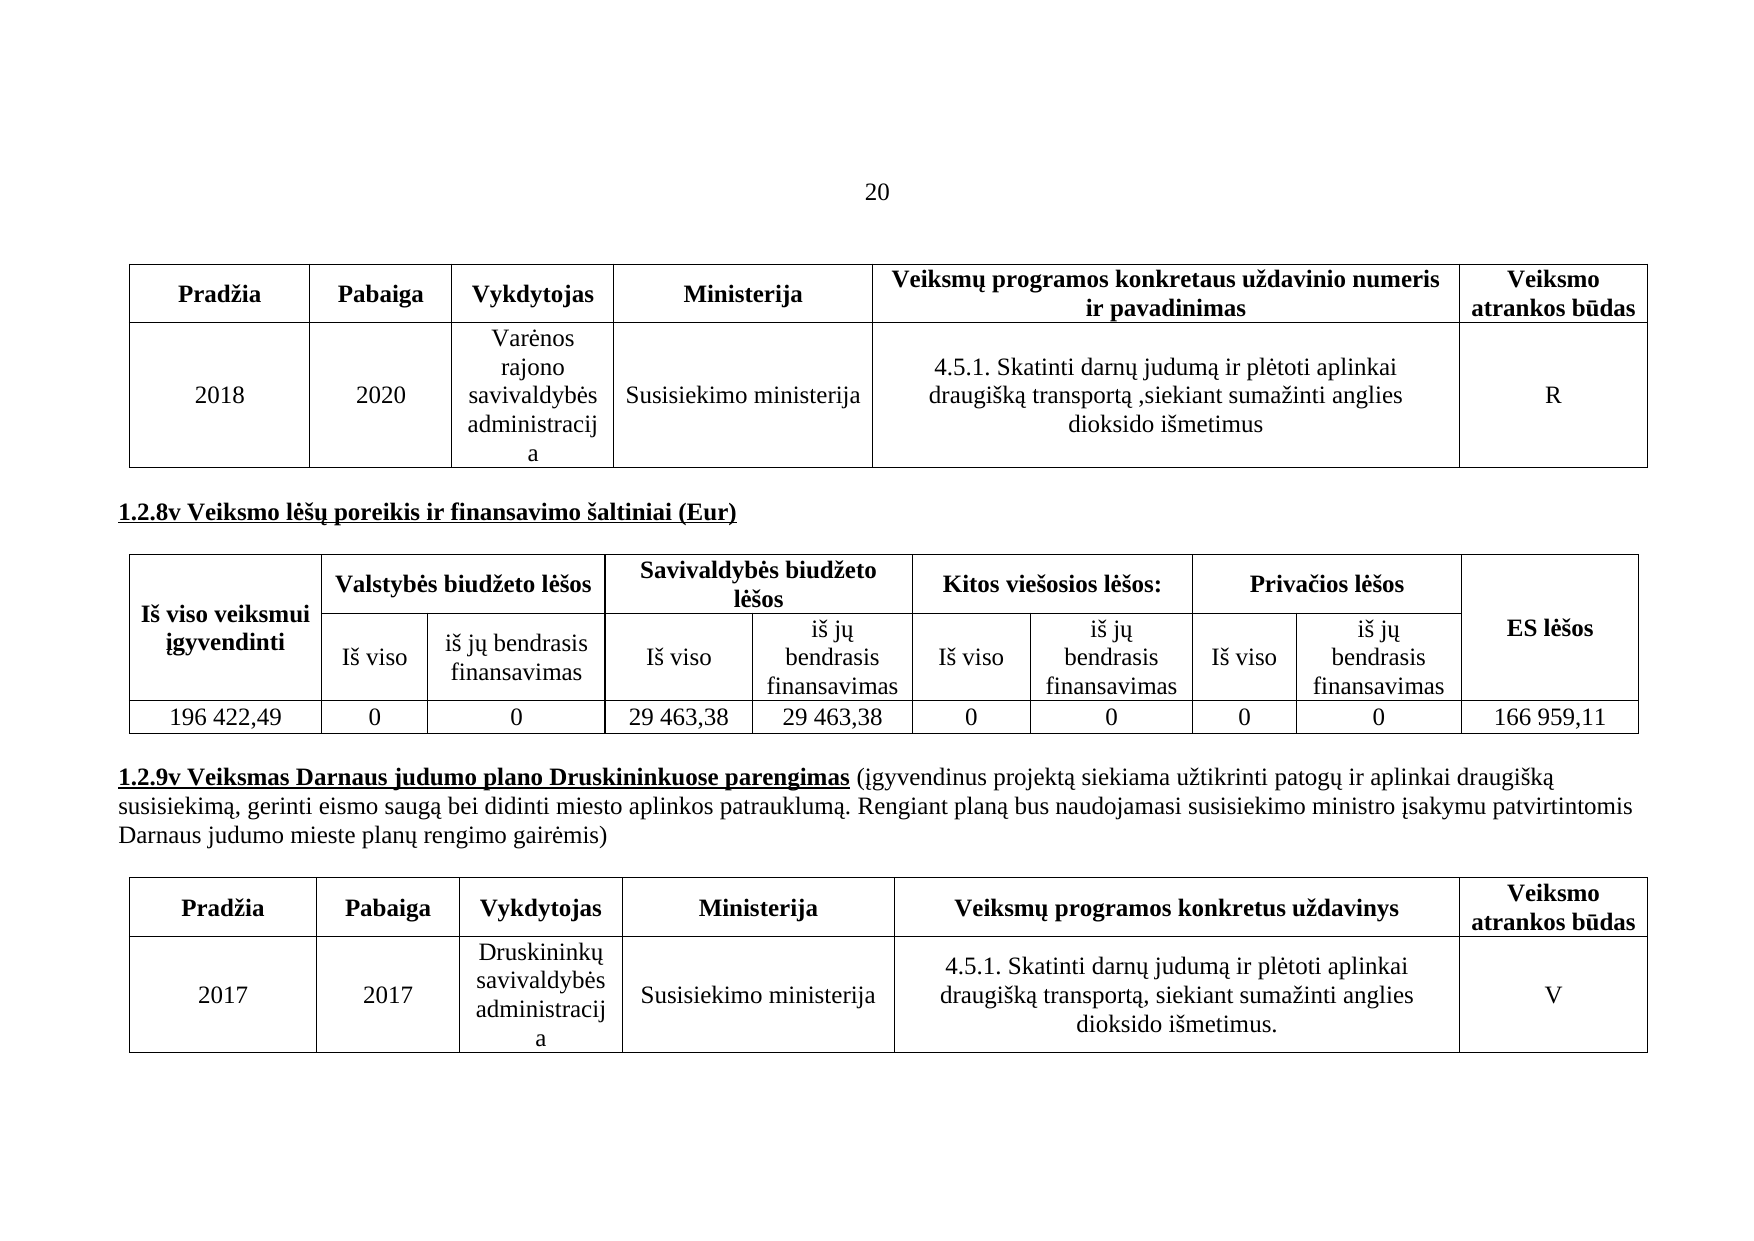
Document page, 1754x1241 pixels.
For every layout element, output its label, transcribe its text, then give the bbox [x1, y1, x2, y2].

table_cell 0 [1297, 701, 1461, 732]
table_cell Susisiekimo ministerija [614, 323, 872, 467]
table_header Kitos viešosios lėšos: [913, 555, 1192, 613]
table_cell iš jų bendrasis finansavimas [1297, 614, 1461, 700]
table_cell 2017 [130, 937, 316, 1052]
table_cell Iš viso [322, 614, 427, 700]
table_header Ministerija [614, 265, 872, 322]
table_cell 0 [322, 701, 427, 732]
table_header ES lėšos [1462, 555, 1638, 700]
table_header Vykdytojas [460, 878, 622, 936]
table_cell 29 463,38 [753, 701, 912, 732]
table_cell iš jų bendrasis finansavimas [753, 614, 912, 700]
table_cell R [1460, 323, 1647, 467]
table_cell V [1460, 937, 1647, 1052]
table_header Pradžia [130, 265, 309, 322]
table_cell Iš viso [913, 614, 1030, 700]
table_cell Druskininkų savivaldybės administracija [460, 937, 622, 1052]
table_cell Iš viso [1193, 614, 1296, 700]
table_cell 0 [1193, 701, 1296, 732]
table_header Pradžia [130, 878, 316, 936]
table_header Veiksmų programos konkretus uždavinys [895, 878, 1459, 936]
text 1.2.9v Veiksmas Darnaus judumo plano Druskininkuose parengimas (įgyvendinus projektą siekiama užtikrinti patogų ir aplinkai draugišką susisiekimą, gerinti eismo saugą bei didinti miesto aplinkos patrauklumą. Rengiant planą bus naudojamasi susisiekimo ministro įsakymu patvirtintomis Darnaus judumo mieste planų rengimo gairėmis) [118, 762, 1636, 848]
table_header Veiksmų programos konkretaus uždavinio numeris ir pavadinimas [873, 265, 1459, 322]
table_header Pabaiga [317, 878, 459, 936]
table_header Savivaldybės biudžeto lėšos [606, 555, 912, 613]
table_cell Iš viso [606, 614, 752, 700]
table_cell 0 [1031, 701, 1192, 732]
table_header Vykdytojas [452, 265, 613, 322]
table_cell iš jų bendrasis finansavimas [1031, 614, 1192, 700]
table_cell Varėnos rajono savivaldybės administracija [452, 323, 613, 467]
table_cell 29 463,38 [606, 701, 752, 732]
table_cell 4.5.1. Skatinti darnų judumą ir plėtoti aplinkai draugišką transportą, siekiant sumažinti anglies dioksido išmetimus. [895, 937, 1459, 1052]
table_cell 2017 [317, 937, 459, 1052]
table_header Valstybės biudžeto lėšos [322, 555, 604, 613]
table_cell 0 [428, 701, 604, 732]
table_cell 196 422,49 [130, 701, 321, 732]
table_header Pabaiga [310, 265, 451, 322]
table_cell 0 [913, 701, 1030, 732]
table_header Veiksmo atrankos būdas [1460, 878, 1647, 936]
table_header Privačios lėšos [1193, 555, 1461, 613]
table_header Iš viso veiksmui įgyvendinti [130, 555, 321, 700]
table_cell Susisiekimo ministerija [623, 937, 894, 1052]
text 1.2.8v Veiksmo lėšų poreikis ir finansavimo šaltiniai (Eur) [118, 497, 1636, 525]
table_header Veiksmo atrankos būdas [1460, 265, 1647, 322]
table_cell 4.5.1. Skatinti darnų judumą ir plėtoti aplinkai draugišką transportą ,siekiant sumažinti anglies dioksido išmetimus [873, 323, 1459, 467]
table_cell 2018 [130, 323, 309, 467]
table_cell 2020 [310, 323, 451, 467]
table_header Ministerija [623, 878, 894, 936]
table_cell 166 959,11 [1462, 701, 1638, 732]
table_cell iš jų bendrasis finansavimas [428, 614, 604, 700]
